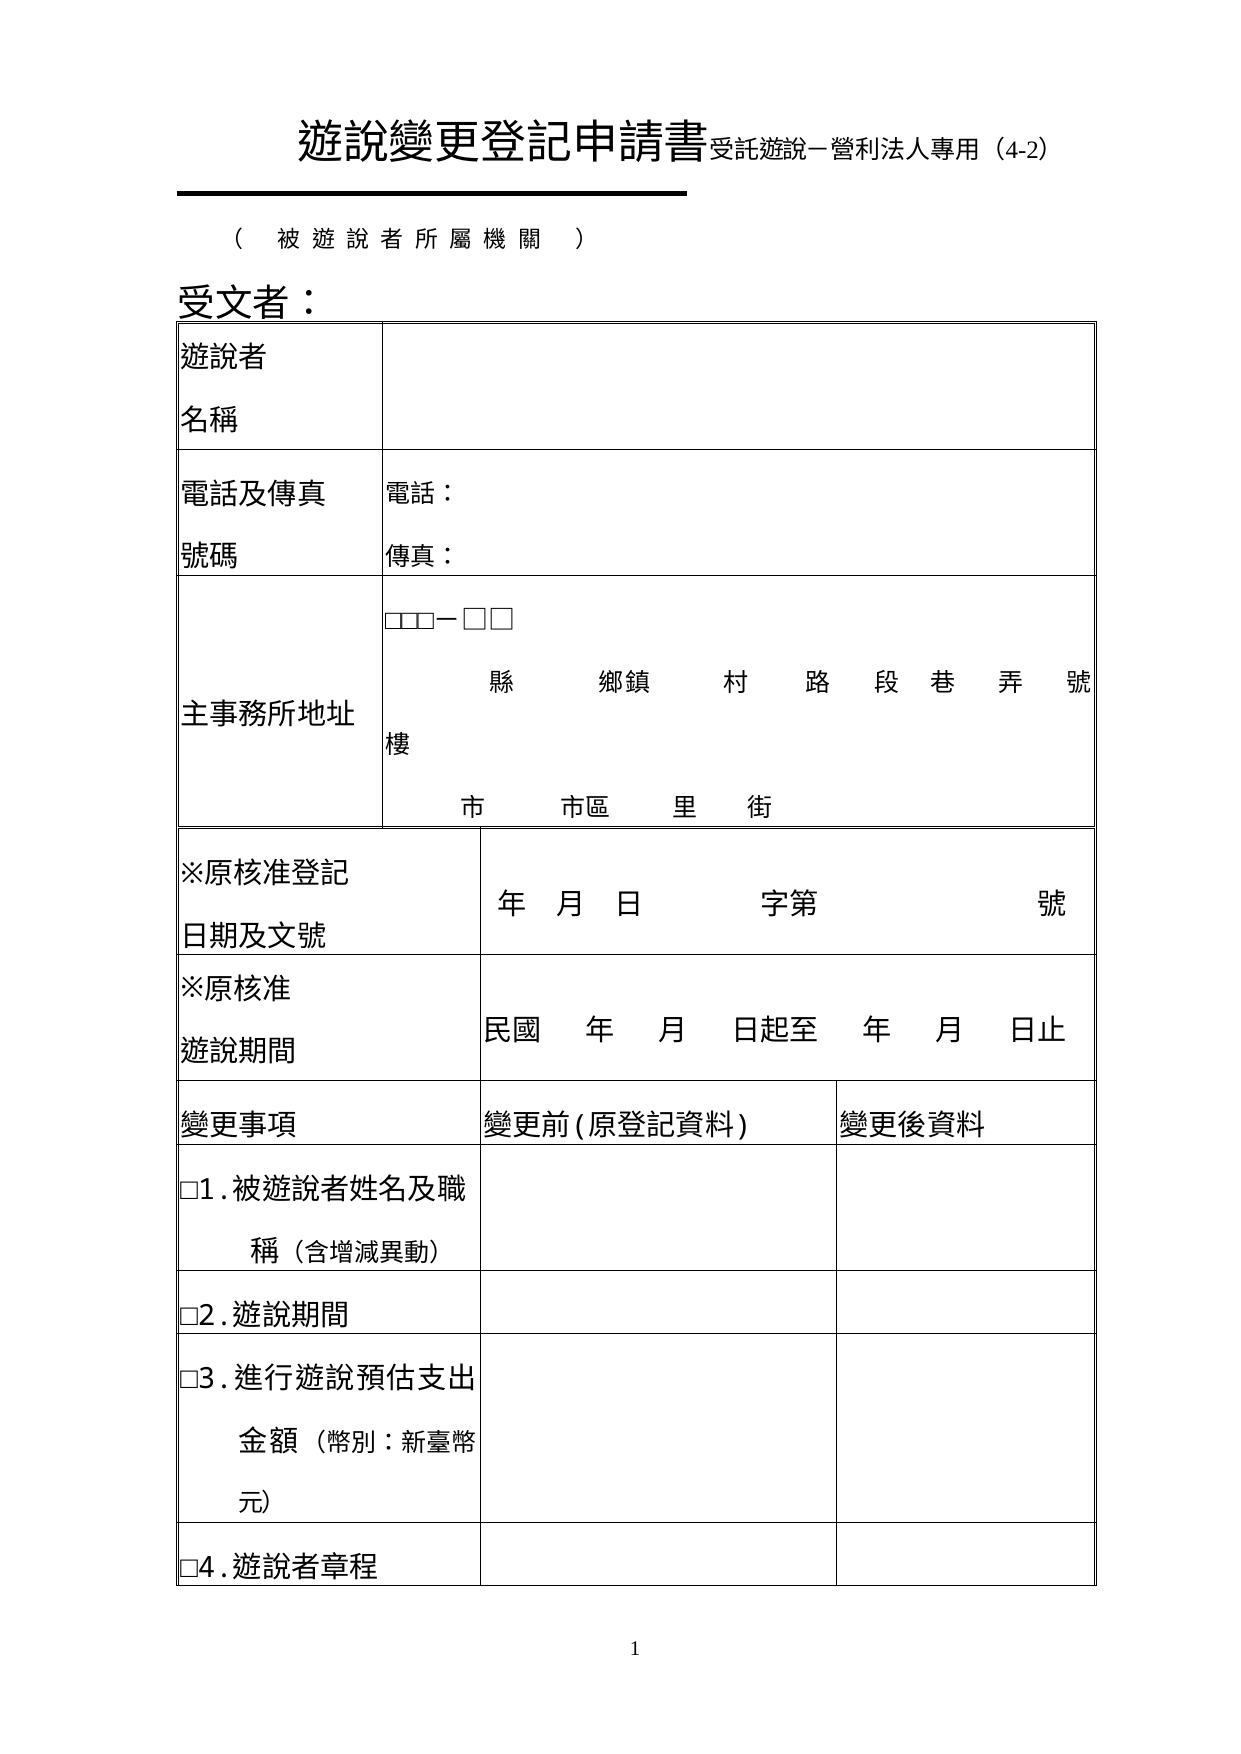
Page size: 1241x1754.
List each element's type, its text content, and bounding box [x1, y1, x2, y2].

table_cell □4.遊說者章程 [179, 1523, 480, 1585]
table_cell □□□－□□ 縣 鄉鎮 村 路 段 巷 弄 號 樓 市 市區 里 街 [383, 576, 1094, 826]
table_cell □3.進行遊說預估支出金額（幣別：新臺幣元） [179, 1334, 480, 1522]
table_cell [481, 1271, 836, 1333]
table_cell ※原核准 遊說期間 [179, 955, 480, 1080]
table_cell ※原核准登記 日期及文號 [179, 829, 480, 954]
table_cell 主事務所地址 [179, 576, 382, 826]
table_cell 年 月 日 字第 號 [481, 829, 1094, 954]
table_cell [837, 1145, 1094, 1270]
table_cell 變更前(原登記資料) [481, 1081, 836, 1144]
table_cell [837, 1334, 1094, 1522]
table_header （ 被 遊 說 者 所 屬 機 關 ） [177, 196, 687, 258]
table_cell □2.遊說期間 [179, 1271, 480, 1333]
table_header 遊說者 名稱 [179, 324, 382, 449]
table_cell □1.被遊說者姓名及職 稱（含增減異動） [179, 1145, 480, 1270]
table_header [383, 324, 1094, 449]
table_cell [481, 1523, 836, 1585]
table_cell 電話及傳真 號碼 [179, 450, 382, 575]
table_cell [481, 1334, 836, 1522]
table_cell 民國 年 月 日起至 年 月 日止 [481, 955, 1094, 1080]
text 遊說變更登記申請書受託遊說－營利法人專用（4-2） [177, 66, 1092, 191]
table_cell [837, 1523, 1094, 1585]
table_cell 電話： 傳真： [383, 450, 1094, 575]
table_cell [481, 1145, 836, 1270]
table_cell 變更後資料 [837, 1081, 1094, 1144]
table_cell 變更事項 [179, 1081, 480, 1144]
table_cell [837, 1271, 1094, 1333]
text 受文者： [177, 258, 1092, 321]
